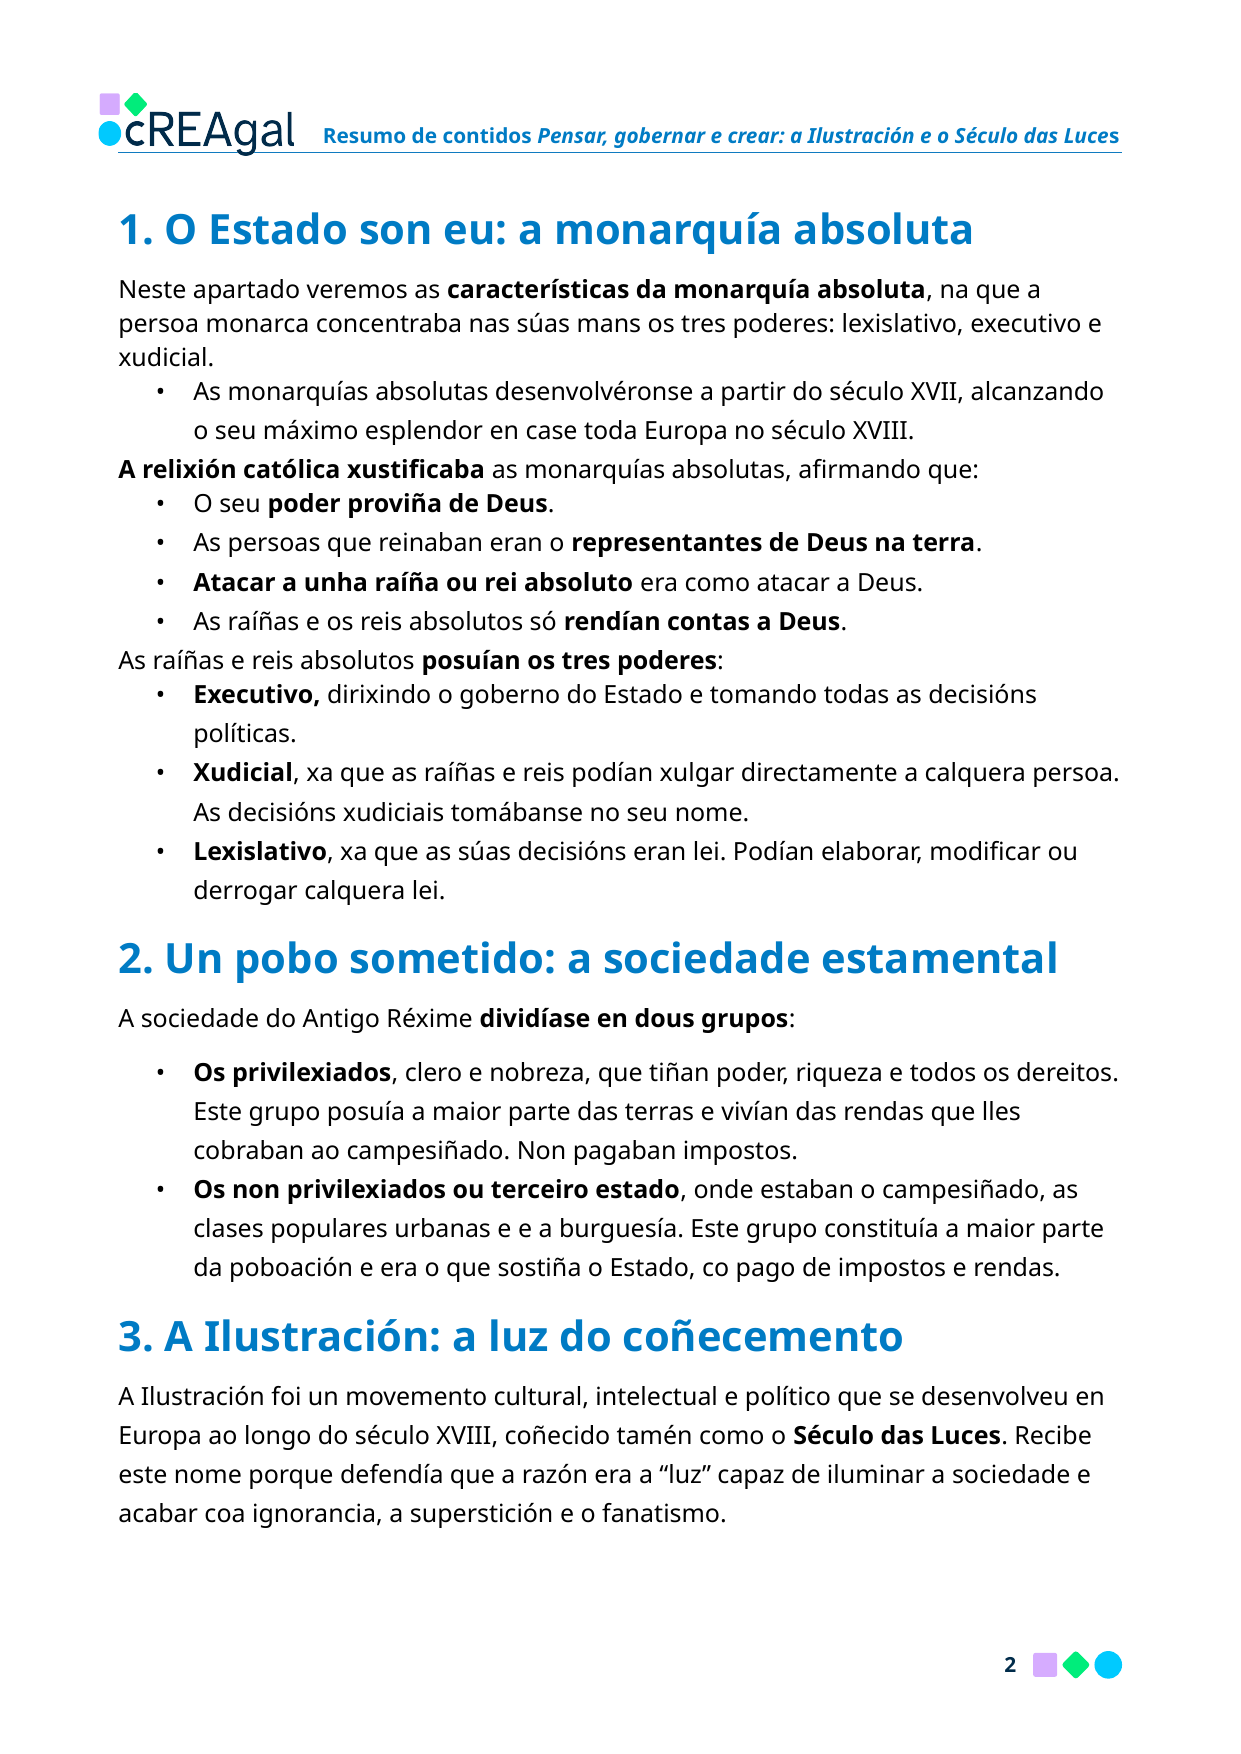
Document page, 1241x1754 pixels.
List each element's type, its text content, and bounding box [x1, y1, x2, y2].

subtitle 3. A Ilustración: a luz do coñecemento [118, 1307, 1122, 1364]
text A sociedade do Antigo Réxime dividíase en dous grupos: [118, 1001, 1122, 1034]
subtitle 2. Un pobo sometido: a sociedade estamental [118, 929, 1122, 986]
picture [98, 93, 294, 156]
list As persoas que reinaban eran o representantes de Deus na terra. [156, 525, 1122, 559]
list Lexislativo, xa que as súas decisións eran lei. Podían elaborar, modificar ou derrogar calquera lei. [156, 833, 1122, 907]
text As raíñas e reis absolutos posuían os tres poderes: [118, 643, 1122, 677]
list As monarquías absolutas desenvolvéronse a partir do século XVII, alcanzando o seu máximo esplendor en case toda Europa no século XVIII. [156, 373, 1122, 447]
text Neste apartado veremos as características da monarquía absoluta, na que a persoa monarca concentraba nas súas mans os tres poderes: lexislativo, executivo e xudicial. [118, 271, 1122, 373]
subtitle 1. O Estado son eu: a monarquía absoluta [118, 200, 1122, 257]
list Os privilexiados, clero e nobreza, que tiñan poder, riqueza e todos os dereitos. Este grupo posuía a maior parte das terras e vivían das rendas que lles cobraban ao campesiñado. Non pagaban impostos. [156, 1054, 1122, 1167]
list Os non privilexiados ou terceiro estado, onde estaban o campesiñado, as clases populares urbanas e e a burguesía. Este grupo constituía a maior parte da poboación e era o que sostiña o Estado, co pago de impostos e rendas. [156, 1172, 1122, 1284]
list As raíñas e os reis absolutos só rendían contas a Deus. [156, 603, 1122, 637]
list Xudicial, xa que as raíñas e reis podían xulgar directamente a calquera persoa. As decisións xudiciais tomábanse no seu nome. [156, 755, 1122, 828]
list Executivo, dirixindo o goberno do Estado e tomando todas as decisións políticas. [156, 677, 1122, 750]
list O seu poder proviña de Deus. [156, 486, 1122, 520]
text A relixión católica xustificaba as monarquías absolutas, afirmando que: [118, 452, 1122, 486]
list Atacar a unha raíña ou rei absoluto era como atacar a Deus. [156, 564, 1122, 598]
text A Ilustración foi un movemento cultural, intelectual e político que se desenvolveu en Europa ao longo do século XVIII, coñecido tamén como o Século das Luces. Recibe este nome porque defendía que a razón era a “luz” capaz de iluminar a sociedade e acabar coa ignorancia, a superstición e o fanatismo. [118, 1378, 1122, 1530]
